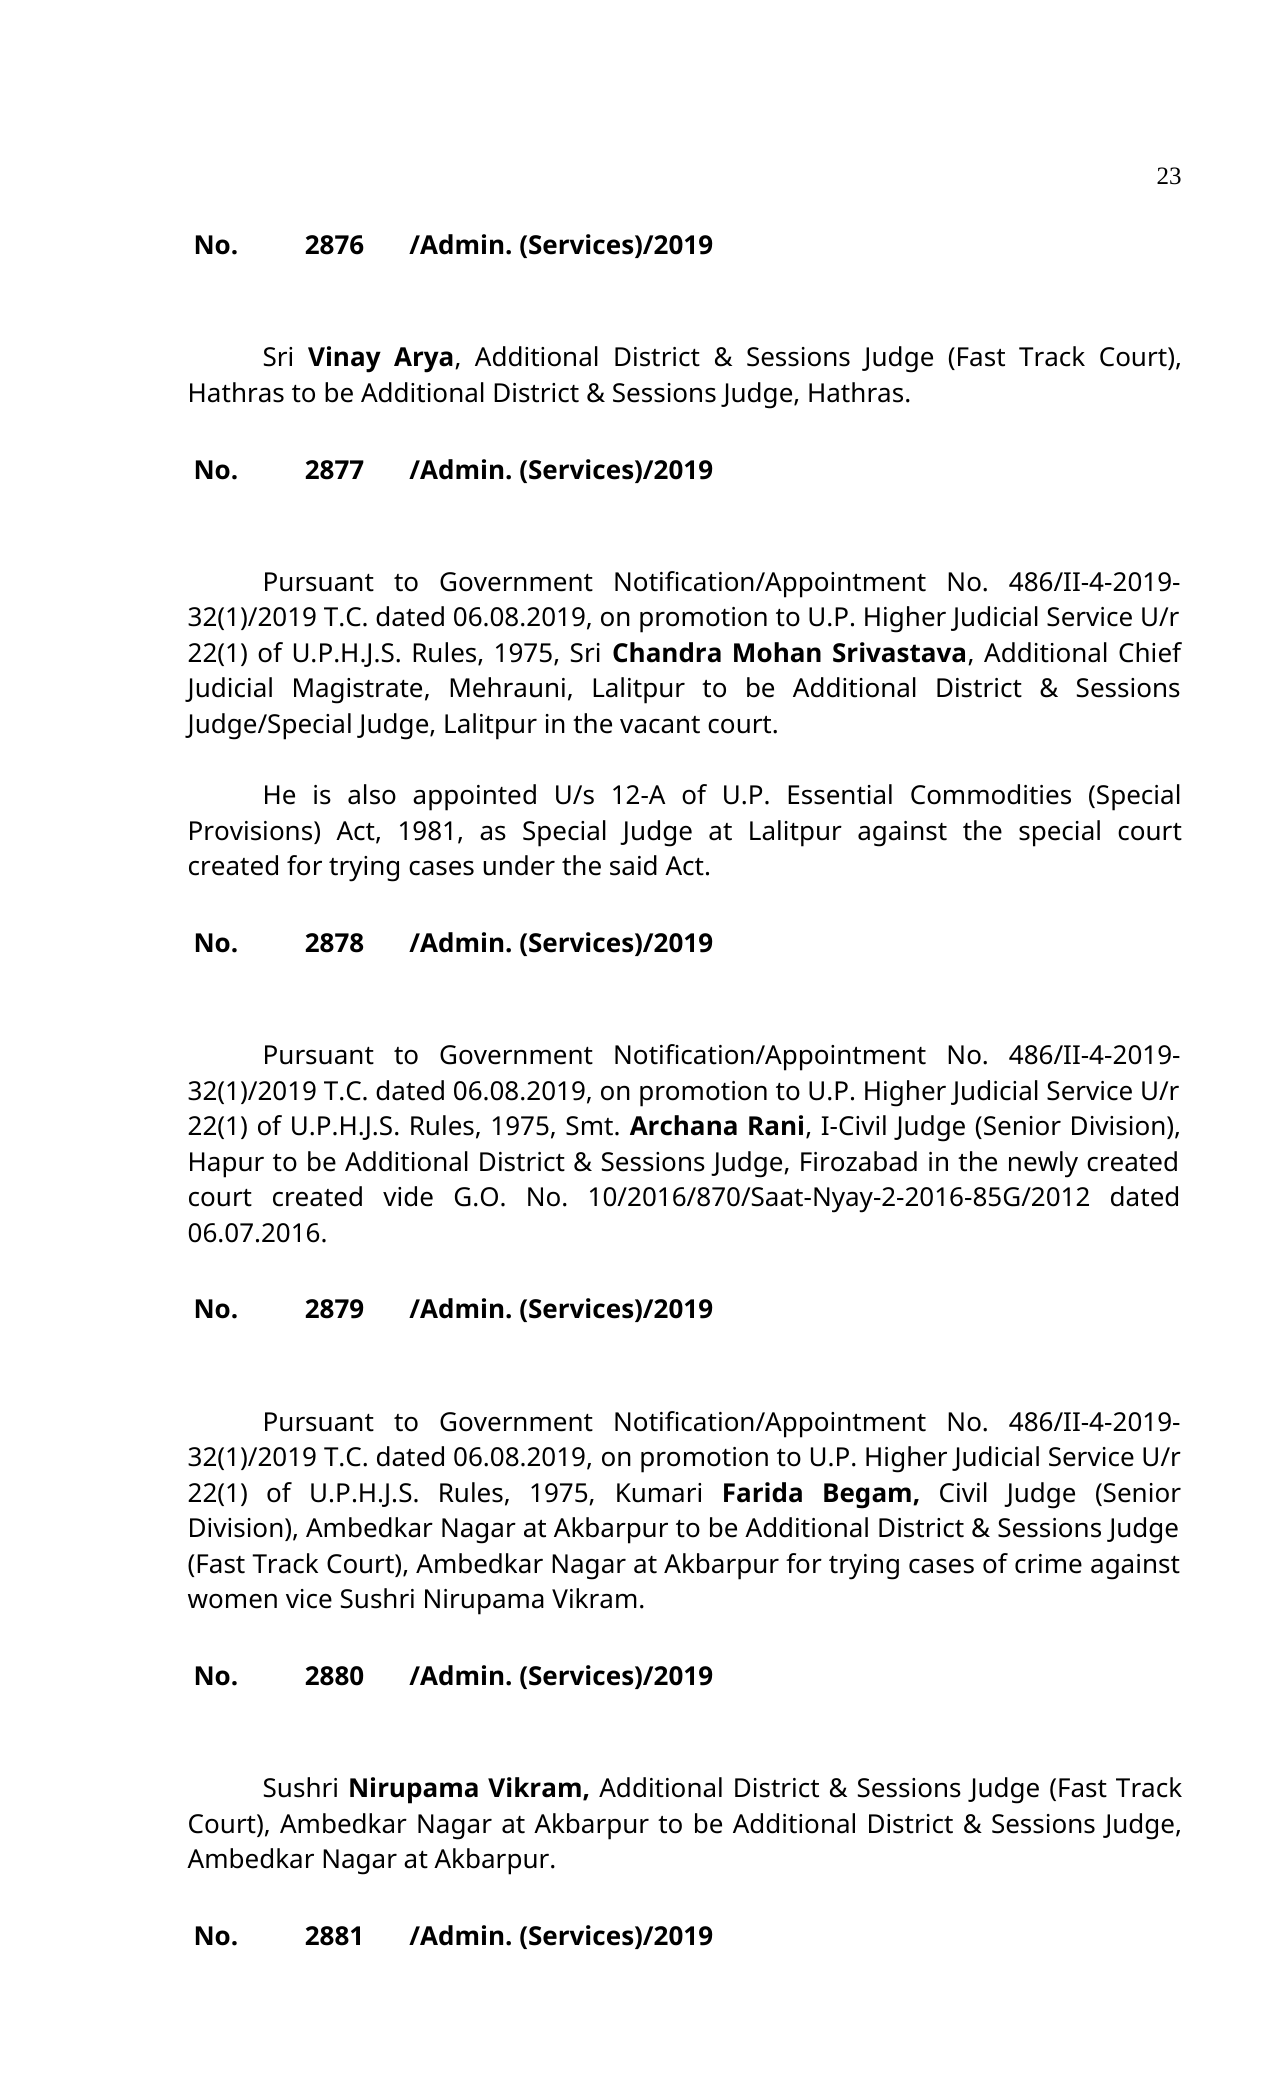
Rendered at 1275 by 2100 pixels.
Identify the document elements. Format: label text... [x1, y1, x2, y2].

table_header No. [188, 1652, 261, 1734]
table_header [261, 446, 403, 528]
text Pursuant to Government Notification/Appointment No. 486/II-4-2019-32(1)/2019 T.C. dated 06.08.2019, on promotion to U.P. Higher Judicial Service U/r 22(1) of U.P.H.J.S. Rules, 1975, Smt. Archana Rani, I-Civil Judge (Senior Division), Hapur to be Additional District & Sessions Judge, Firozabad in the newly created court created vide G.O. No. 10/2016/870/Saat-Nyay-2-2016-85G/2012 dated 06.07.2016. [187, 1037, 1181, 1250]
text Sri Vinay Arya, Additional District & Sessions Judge (Fast Track Court), Hathras to be Additional District & Sessions Judge, Hathras. [187, 339, 1183, 410]
text Pursuant to Government Notification/Appointment No. 486/II-4-2019-32(1)/2019 T.C. dated 06.08.2019, on promotion to U.P. Higher Judicial Service U/r 22(1) of U.P.H.J.S. Rules, 1975, Kumari Farida Begam, Civil Judge (Senior Division), Ambedkar Nagar at Akbarpur to be Additional District & Sessions Judge (Fast Track Court), Ambedkar Nagar at Akbarpur for trying cases of crime against women vice Sushri Nirupama Vikram. [187, 1403, 1181, 1617]
table_header /Admin. (Services)/2019 [404, 919, 762, 1001]
table_header /Admin. (Services)/2019 [404, 221, 762, 303]
table_header /Admin. (Services)/2019 [404, 1652, 762, 1734]
table_header No. [188, 221, 261, 303]
table_header [261, 1652, 403, 1734]
table_header [261, 221, 403, 303]
table_header No. [188, 919, 261, 1001]
table_header No. [188, 1912, 261, 1959]
text Sushri Nirupama Vikram, Additional District & Sessions Judge (Fast Track Court), Ambedkar Nagar at Akbarpur to be Additional District & Sessions Judge, Ambedkar Nagar at Akbarpur. [187, 1770, 1183, 1877]
text Pursuant to Government Notification/Appointment No. 486/II-4-2019-32(1)/2019 T.C. dated 06.08.2019, on promotion to U.P. Higher Judicial Service U/r 22(1) of U.P.H.J.S. Rules, 1975, Sri Chandra Mohan Srivastava, Additional Chief Judicial Magistrate, Mehrauni, Lalitpur to be Additional District & Sessions Judge/Special Judge, Lalitpur in the vacant court. [187, 563, 1181, 741]
table_header [261, 1285, 403, 1368]
table_header No. [188, 1285, 261, 1368]
table_header /Admin. (Services)/2019 [404, 1912, 762, 1959]
table_header [261, 1912, 403, 1959]
text He is also appointed U/s 12-A of U.P. Essential Commodities (Special Provisions) Act, 1981, as Special Judge at Lalitpur against the special court created for trying cases under the said Act. [187, 777, 1183, 883]
table_header No. [188, 446, 261, 528]
table_header [261, 919, 403, 1001]
table_header /Admin. (Services)/2019 [404, 1285, 762, 1368]
table_header /Admin. (Services)/2019 [404, 446, 762, 528]
